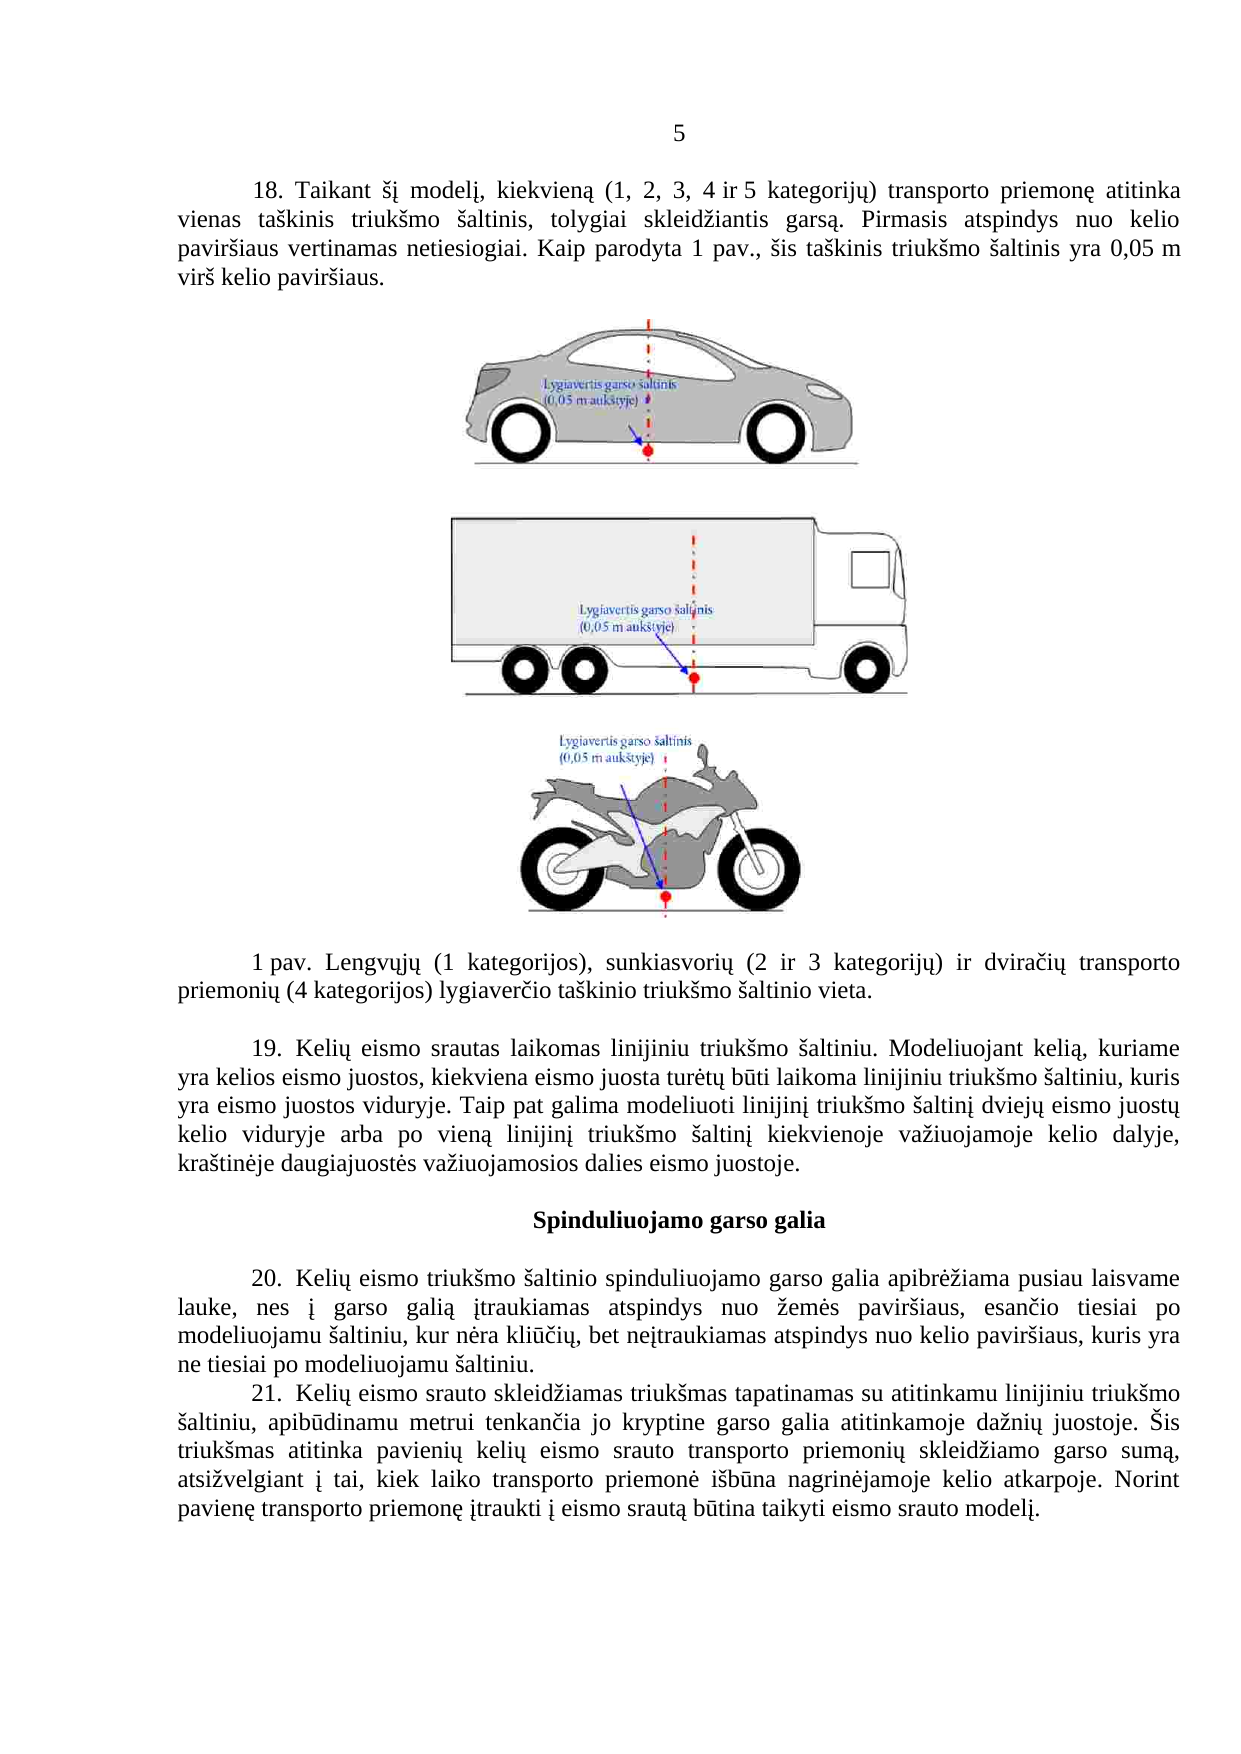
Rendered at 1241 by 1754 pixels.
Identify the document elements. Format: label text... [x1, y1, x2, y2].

text 19. Kelių eismo srautas laikomas linijiniu triukšmo šaltiniu. Modeliuojant kelią, kuriame yra kelios eismo juostos, kiekviena eismo juosta turėtų būti laikoma linijiniu triukšmo šaltiniu, kuris yra eismo juostos viduryje. Taip pat galima modeliuoti linijinį triukšmo šaltinį dviejų eismo juostų kelio viduryje arba po vieną linijinį triukšmo šaltinį kiekvienoje važiuojamoje kelio dalyje, kraštinėje daugiajuostės važiuojamosios dalies eismo juostoje. [177, 1033, 1181, 1177]
text 21. Kelių eismo srauto skleidžiamas triukšmas tapatinamas su atitinkamu linijiniu triukšmo šaltiniu, apibūdinamu metrui tenkančia jo kryptine garso galia atitinkamoje dažnių juostoje. Šis triukšmas atitinka pavienių kelių eismo srauto transporto priemonių skleidžiamo garso sumą, atsižvelgiant į tai, kiek laiko transporto priemonė išbūna nagrinėjamoje kelio atkarpoje. Norint pavienę transporto priemonę įtraukti į eismo srautą būtina taikyti eismo srauto modelį. [177, 1378, 1181, 1522]
text 20. Kelių eismo triukšmo šaltinio spinduliuojamo garso galia apibrėžiama pusiau laisvame lauke, nes į garso galią įtraukiamas atspindys nuo žemės paviršiaus, esančio tiesiai po modeliuojamu šaltiniu, kur nėra kliūčių, bet neįtraukiamas atspindys nuo kelio paviršiaus, kuris yra ne tiesiai po modeliuojamu šaltiniu. [177, 1263, 1181, 1378]
text 18. Taikant šį modelį, kiekvieną (1, 2, 3, 4 ir 5 kategorijų) transporto priemonę atitinka vienas taškinis triukšmo šaltinis, tolygiai skleidžiantis garsą. Pirmasis atspindys nuo kelio paviršiaus vertinamas netiesiogiai. Kaip parodyta 1 pav., šis taškinis triukšmo šaltinis yra 0,05 m virš kelio paviršiaus. [177, 176, 1181, 291]
text 1 pav. Lengvųjų (1 kategorijos), sunkiasvorių (2 ir 3 kategorijų) ir dviračių transporto priemonių (4 kategorijos) lygiaverčio taškinio triukšmo šaltinio vieta. [177, 947, 1181, 1004]
text Spinduliuojamo garso galia [177, 1205, 1181, 1234]
